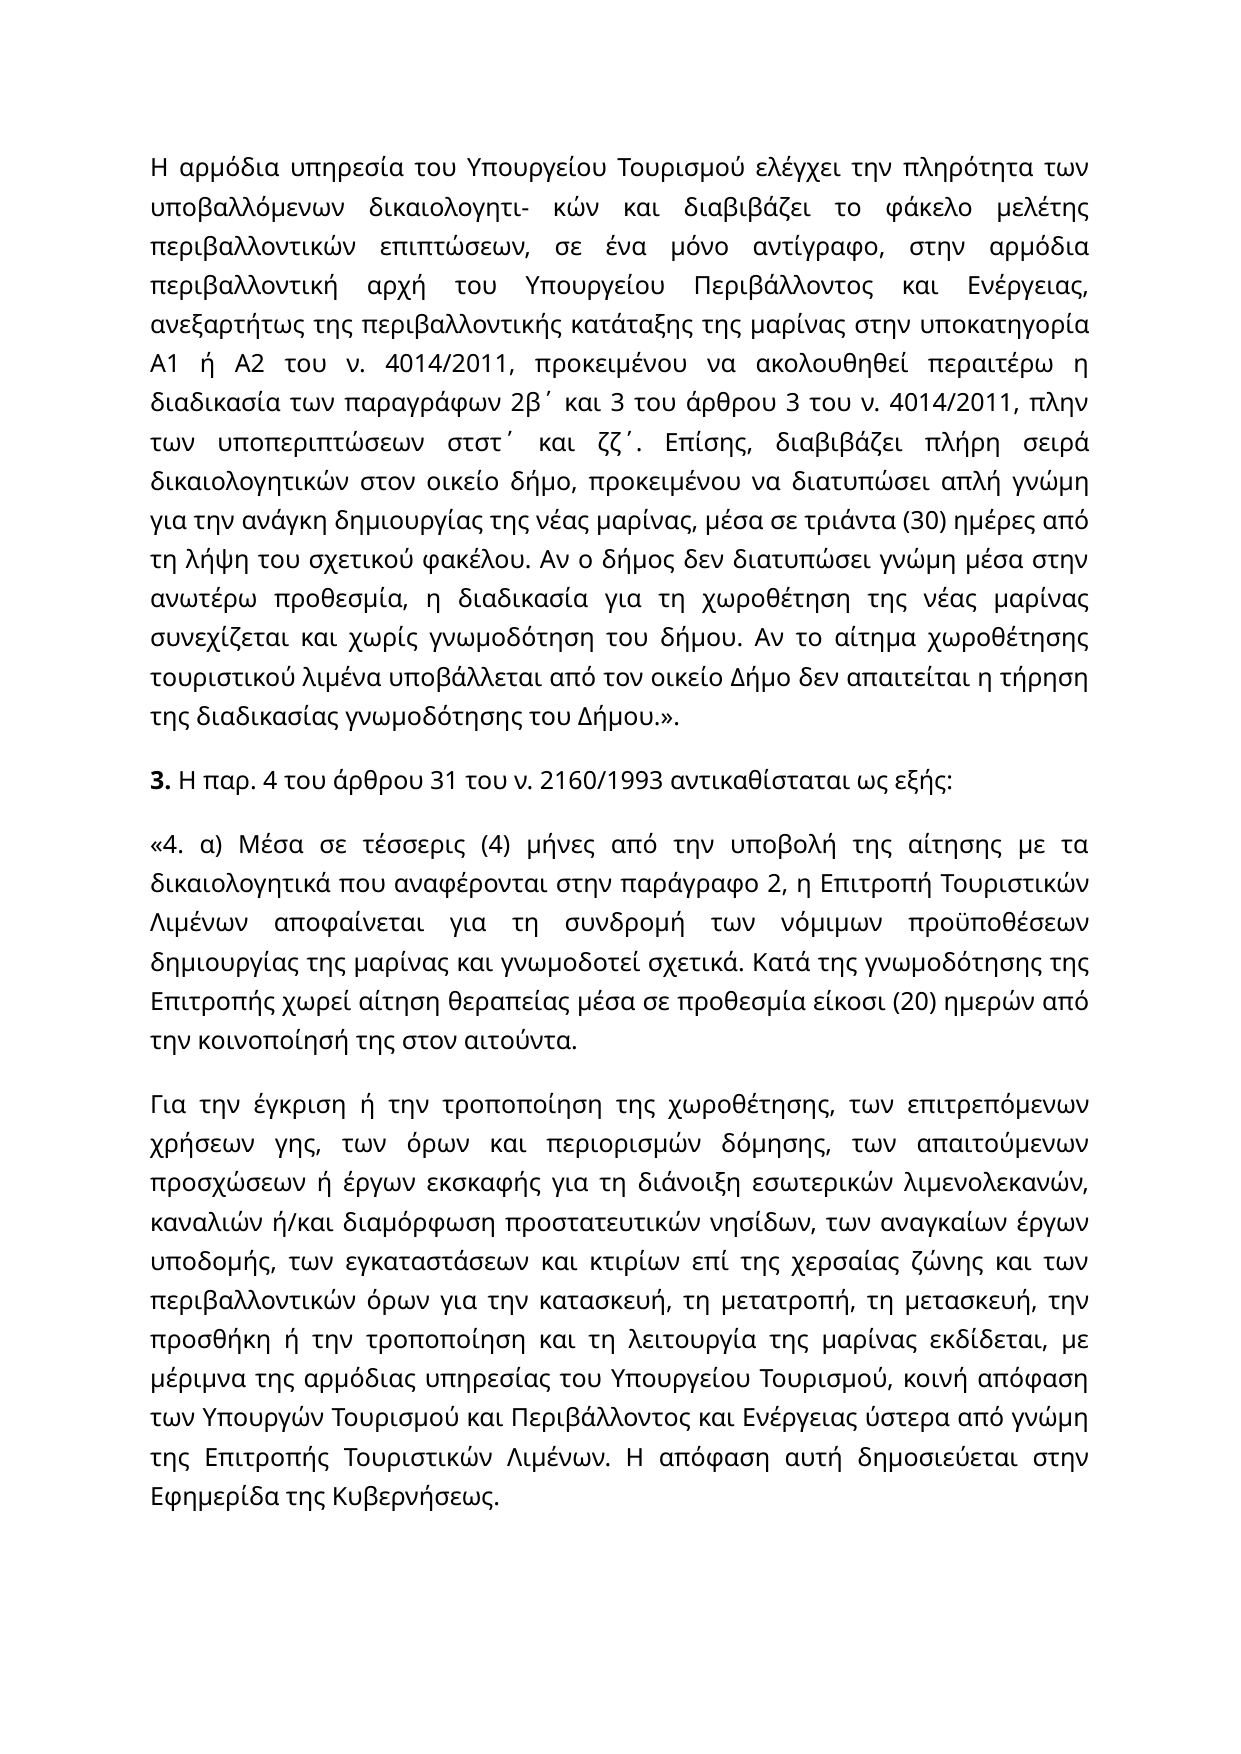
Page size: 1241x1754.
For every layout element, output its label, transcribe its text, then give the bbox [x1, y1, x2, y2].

text Η αρμόδια υπηρεσία του Υπουργείου Τουρισμού ελέγχει την πληρότητα των υποβαλλόμενων δικαιολογητι- κών και διαβιβάζει το φάκελο μελέτης περιβαλλοντικών επιπτώσεων, σε ένα μόνο αντίγραφο, στην αρμόδια περιβαλλοντική αρχή του Υπουργείου Περιβάλλοντος και Ενέργειας, ανεξαρτήτως της περιβαλλοντικής κατάταξης της μαρίνας στην υποκατηγορία Α1 ή Α2 του ν. 4014/2011, προκειμένου να ακολουθηθεί περαιτέρω η διαδικασία των παραγράφων 2β΄ και 3 του άρθρου 3 του ν. 4014/2011, πλην των υποπεριπτώσεων στστ΄ και ζζ΄. Επίσης, διαβιβάζει πλήρη σειρά δικαιολογητικών στον οικείο δήμο, προκειμένου να διατυπώσει απλή γνώμη για την ανάγκη δημιουργίας της νέας μαρίνας, μέσα σε τριάντα (30) ημέρες από τη λήψη του σχετικού φακέλου. Αν ο δήμος δεν διατυπώσει γνώμη μέσα στην ανωτέρω προθεσμία, η διαδικασία για τη χωροθέτηση της νέας μαρίνας συνεχίζεται και χωρίς γνωμοδότηση του δήμου. Αν το αίτημα χωροθέτησης τουριστικού λιμένα υποβάλλεται από τον οικείο Δήμο δεν απαιτείται η τήρηση της διαδικασίας γνωμοδότησης του Δήμου.». [150, 150, 1090, 732]
text Για την έγκριση ή την τροποποίηση της χωροθέτησης, των επιτρεπόμενων χρήσεων γης, των όρων και περιορισμών δόμησης, των απαιτούμενων προσχώσεων ή έργων εκσκαφής για τη διάνοιξη εσωτερικών λιμενολεκανών, καναλιών ή/και διαμόρφωση προστατευτικών νησίδων, των αναγκαίων έργων υποδομής, των εγκαταστάσεων και κτιρίων επί της χερσαίας ζώνης και των περιβαλλοντικών όρων για την κατασκευή, τη μετατροπή, τη μετασκευή, την προσθήκη ή την τροποποίηση και τη λειτουργία της μαρίνας εκδίδεται, με μέριμνα της αρμόδιας υπηρεσίας του Υπουργείου Τουρισμού, κοινή απόφαση των Υπουργών Τουρισμού και Περιβάλλοντος και Ενέργειας ύστερα από γνώμη της Επιτροπής Τουριστικών Λιμένων. Η απόφαση αυτή δημοσιεύεται στην Εφημερίδα της Κυβερνήσεως. [150, 1087, 1090, 1512]
text «4. α) Μέσα σε τέσσερις (4) μήνες από την υποβολή της αίτησης με τα δικαιολογητικά που αναφέρονται στην παράγραφο 2, η Επιτροπή Τουριστικών Λιμένων αποφαίνεται για τη συνδρομή των νόμιμων προϋποθέσεων δημιουργίας της μαρίνας και γνωμοδοτεί σχετικά. Κατά της γνωμοδότησης της Επιτροπής χωρεί αίτηση θεραπείας μέσα σε προθεσμία είκοσι (20) ημερών από την κοινοποίησή της στον αιτούντα. [150, 827, 1090, 1057]
text 3. Η παρ. 4 του άρθρου 31 του ν. 2160/1993 αντικαθίσταται ως εξής: [150, 762, 1090, 797]
